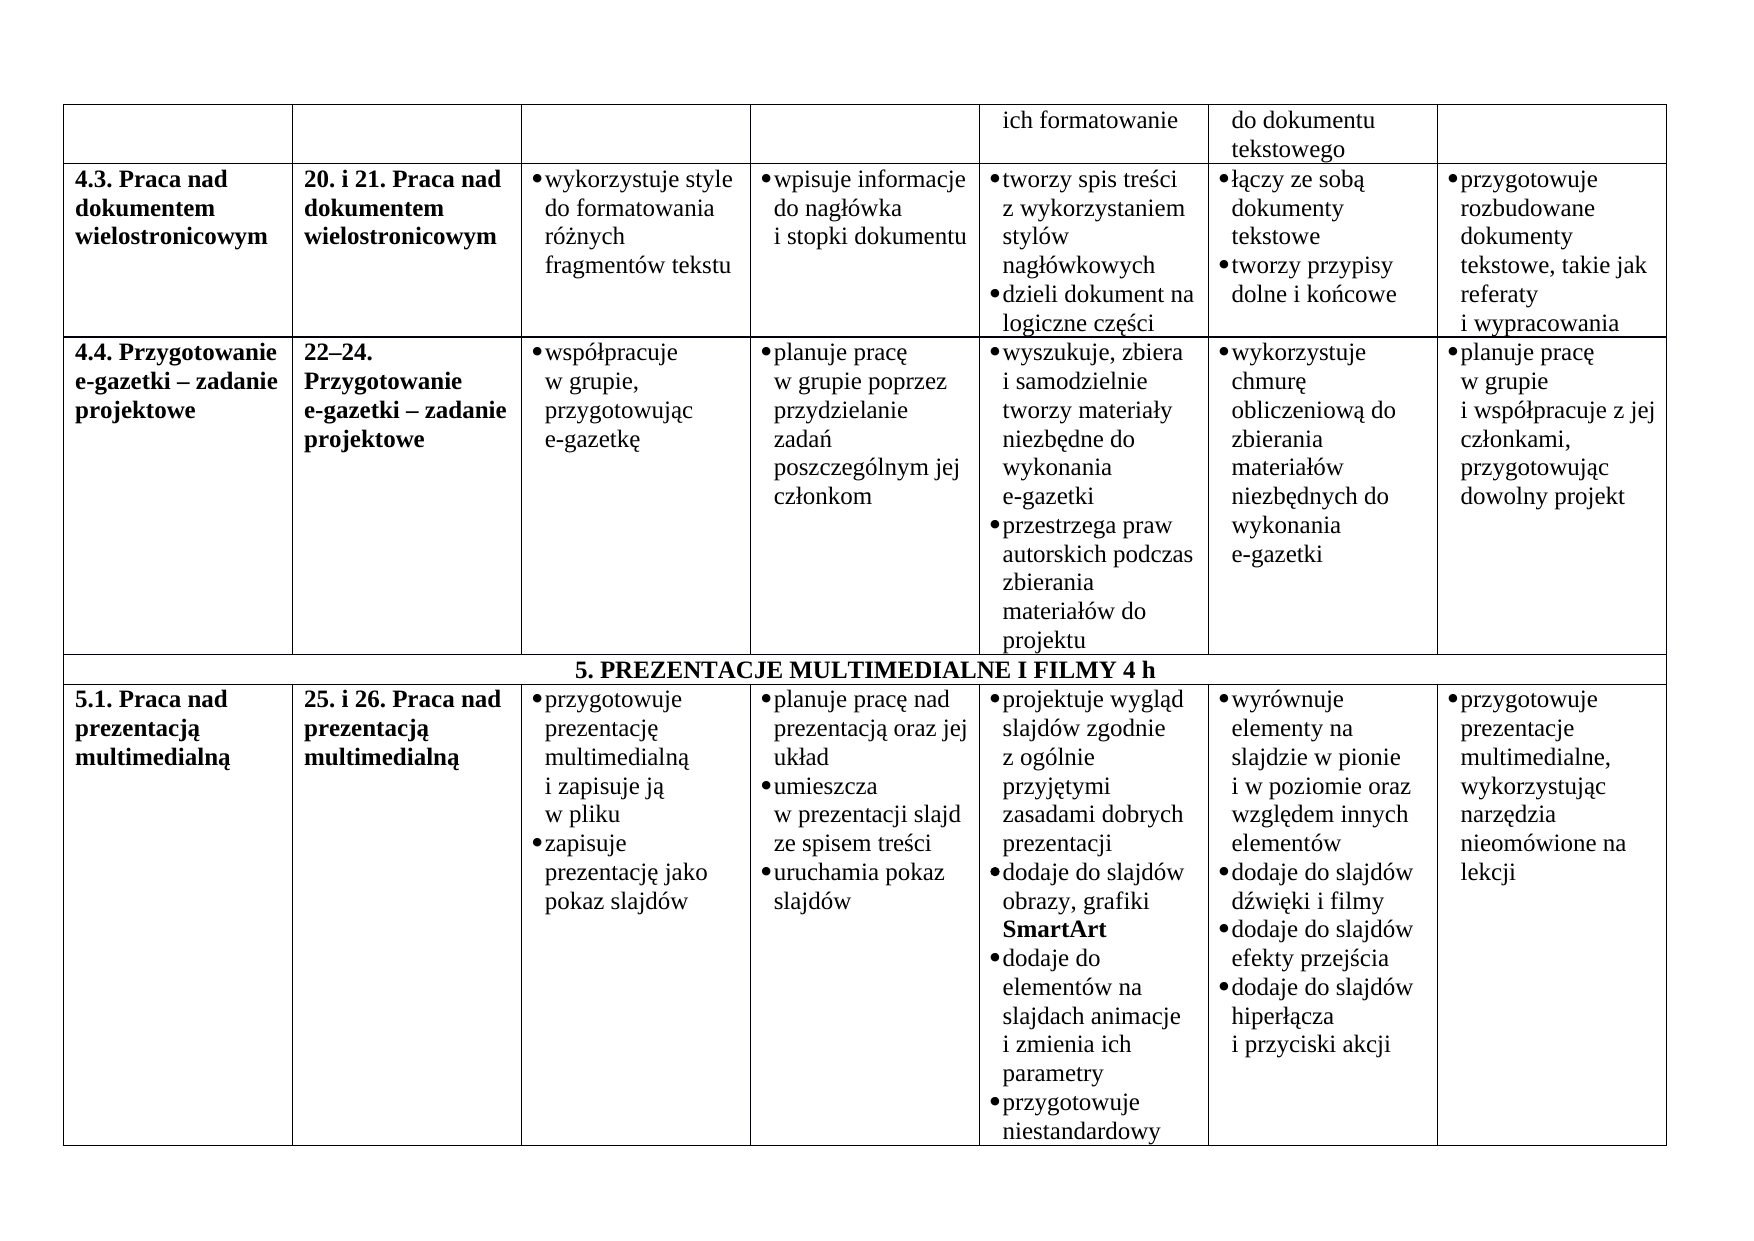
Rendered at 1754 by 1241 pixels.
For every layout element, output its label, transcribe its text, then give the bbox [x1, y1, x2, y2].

table_cell planuje pracę nad prezentacją oraz jej układ umieszcza w prezentacji slajd ze spisem treści uruchamia pokaz slajdów [751, 685, 979, 1144]
table_cell [64, 105, 292, 163]
table_cell [751, 105, 979, 163]
table_cell przygotowuje prezentacje multimedialne, wykorzystując narzędzia nieomówione na lekcji [1438, 685, 1666, 1144]
table_cell 5. PREZENTACJE MULTIMEDIALNE I FILMY 4 h [64, 655, 1666, 683]
table_cell planuje pracę w grupie poprzez przydzielanie zadań poszczególnym jej członkom [751, 338, 979, 654]
table_cell ich formatowanie [980, 105, 1208, 163]
table_cell [1438, 105, 1666, 163]
table_cell [522, 105, 750, 163]
table_cell 4.4. Przygotowanie e-gazetki – zadanie projektowe [64, 338, 292, 654]
table_cell planuje pracę w grupie i współpracuje z jej członkami, przygotowując dowolny projekt [1438, 338, 1666, 654]
table_cell tworzy spis treści z wykorzystaniem stylów nagłówkowych dzieli dokument na logiczne części [980, 164, 1208, 336]
table_cell współpracuje w grupie, przygotowując e-gazetkę [522, 338, 750, 654]
table_cell wpisuje informacje do nagłówka i stopki dokumentu [751, 164, 979, 336]
table_cell wykorzystuje chmurę obliczeniową do zbierania materiałów niezbędnych do wykonania e-gazetki [1209, 338, 1437, 654]
table_cell wykorzystuje style do formatowania różnych fragmentów tekstu [522, 164, 750, 336]
table_cell przygotowuje rozbudowane dokumenty tekstowe, takie jak referaty i wypracowania [1438, 164, 1666, 336]
table_cell 4.3. Praca nad dokumentem wielostronicowym [64, 164, 292, 336]
table_cell [293, 105, 521, 163]
table_cell projektuje wygląd slajdów zgodnie z ogólnie przyjętymi zasadami dobrych prezentacji dodaje do slajdów obrazy, grafiki SmartArt dodaje do elementów na slajdach animacje i zmienia ich parametry przygotowuje niestandardowy [980, 685, 1208, 1144]
table_cell 20. i 21. Praca nad dokumentem wielostronicowym [293, 164, 521, 336]
table_cell łączy ze sobą dokumenty tekstowe tworzy przypisy dolne i końcowe [1209, 164, 1437, 336]
table_cell wyrównuje elementy na slajdzie w pionie i w poziomie oraz względem innych elementów dodaje do slajdów dźwięki i filmy dodaje do slajdów efekty przejścia dodaje do slajdów hiperłącza i przyciski akcji [1209, 685, 1437, 1144]
table_cell 5.1. Praca nad prezentacją multimedialną [64, 685, 292, 1144]
table_cell 22–24. Przygotowanie e-gazetki – zadanie projektowe [293, 338, 521, 654]
table_cell do dokumentu tekstowego [1209, 105, 1437, 163]
table_cell 25. i 26. Praca nad prezentacją multimedialną [293, 685, 521, 1144]
table_cell przygotowuje prezentację multimedialną i zapisuje ją w pliku zapisuje prezentację jako pokaz slajdów [522, 685, 750, 1144]
table_cell wyszukuje, zbiera i samodzielnie tworzy materiały niezbędne do wykonania e-gazetki przestrzega praw autorskich podczas zbierania materiałów do projektu [980, 338, 1208, 654]
